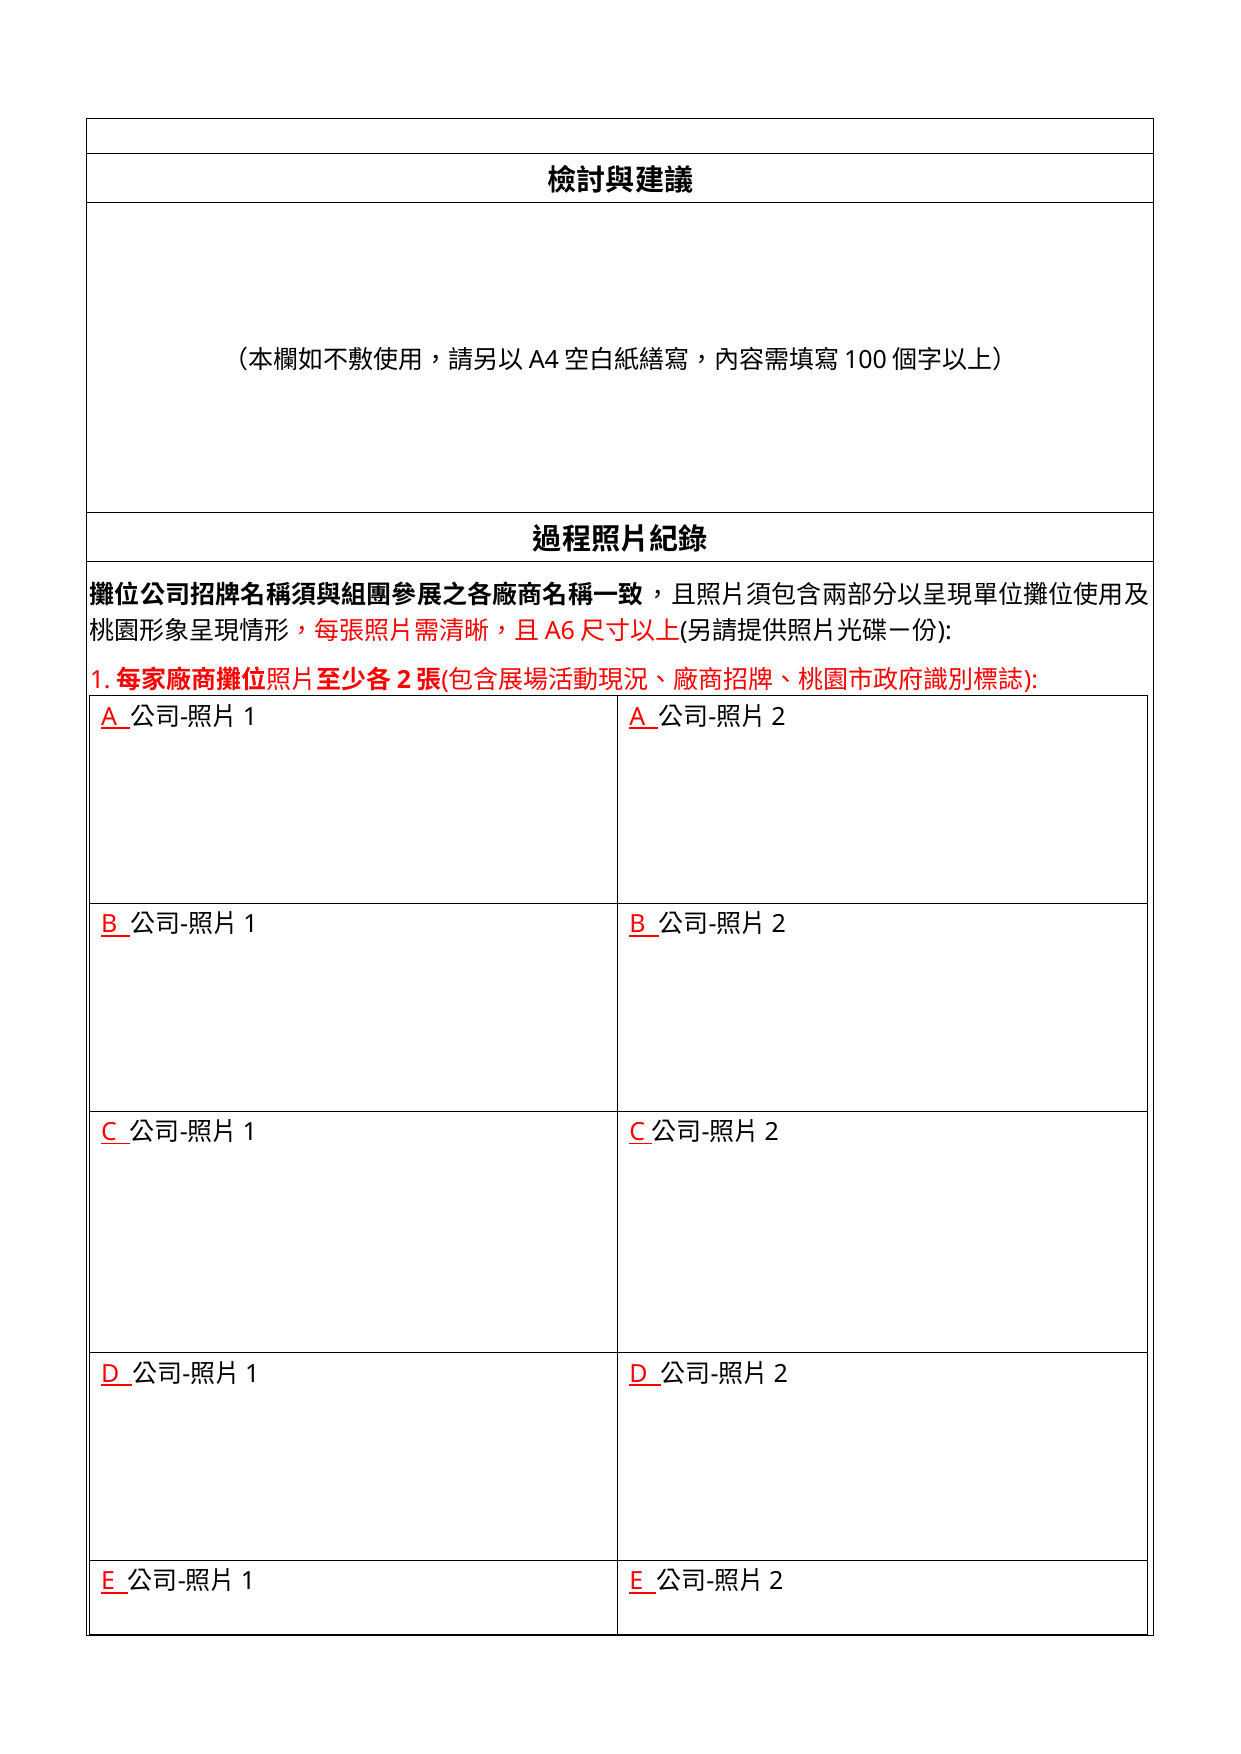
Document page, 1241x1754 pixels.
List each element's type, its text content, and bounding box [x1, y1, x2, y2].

table_cell B 公司-照片1 [90, 904, 617, 1111]
table_header A 公司-照片2 [618, 696, 1147, 903]
table_cell 過程照片紀錄 [87, 513, 1153, 561]
table_cell C 公司-照片2 [618, 1112, 1147, 1352]
table_cell E 公司-照片1 [90, 1561, 617, 1634]
table_cell D 公司-照片1 [90, 1353, 617, 1560]
table_header A 公司-照片1 [90, 696, 617, 903]
table_cell 攤位公司招牌名稱須與組團參展之各廠商名稱一致，且照片須包含兩部分以呈現單位攤位使用及桃園形象呈現情形，每張照片需清晰，且A6尺寸以上(另請提供照片光碟ㄧ份): 每家廠商攤位照片至少各2張(包含展場活動現況、廠商招牌、桃園市政府識別標誌): 桃園形象館場館全景照片至少3張(需顯示出受補助單位攤位互相緊鄰): ※注意事項：本成果報告書每一欄位均需填寫。 [87, 562, 1153, 1635]
table_cell D 公司-照片2 [618, 1353, 1147, 1560]
table_cell E 公司-照片2 [618, 1561, 1147, 1634]
table_cell [87, 119, 1153, 153]
table_cell 檢討與建議 [87, 154, 1153, 202]
table_cell B 公司-照片2 [618, 904, 1147, 1111]
table_cell （本欄如不敷使用，請另以A4空白紙繕寫，內容需填寫100個字以上） [87, 203, 1153, 512]
table_cell C 公司-照片1 [90, 1112, 617, 1352]
